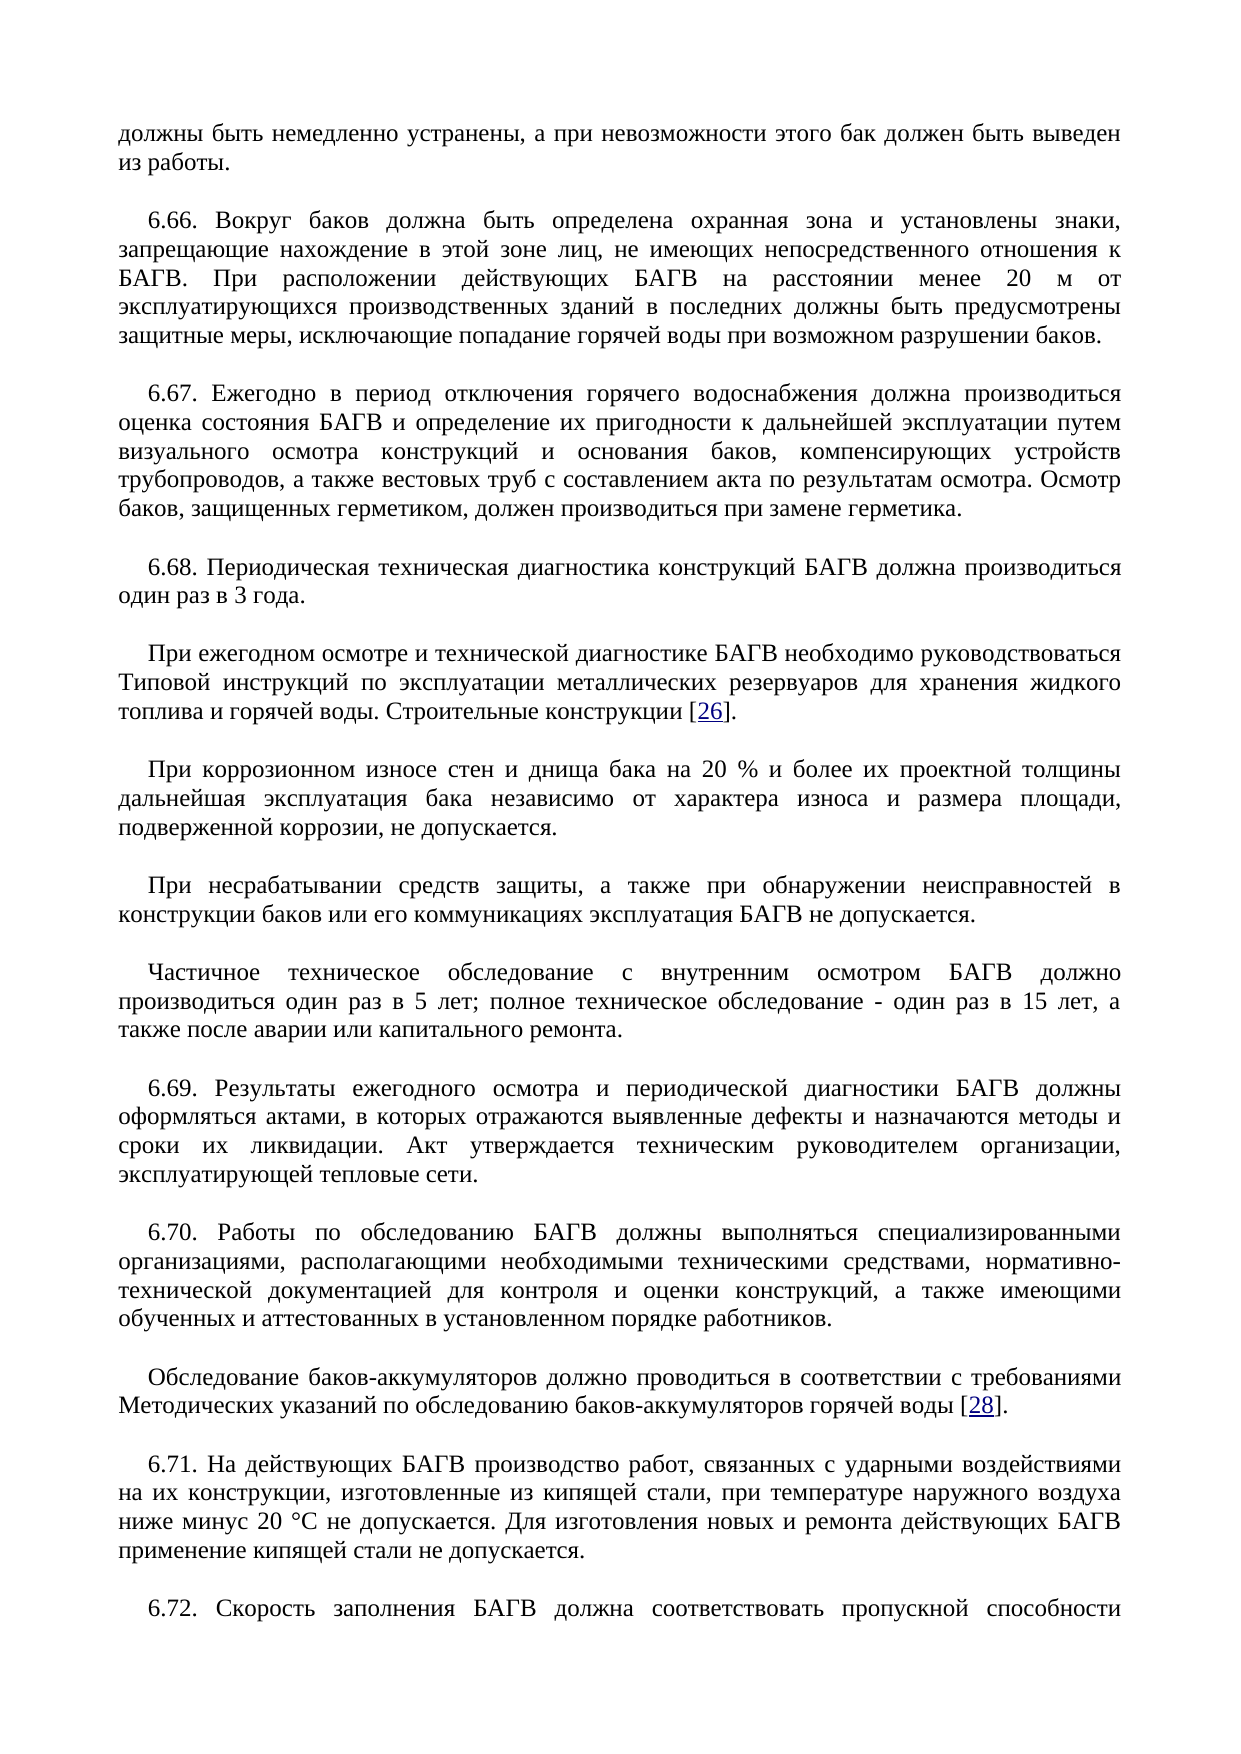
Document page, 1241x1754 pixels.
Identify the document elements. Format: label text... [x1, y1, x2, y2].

text Частичное техническое обследование с внутренним осмотром БАГВ должно производиться один раз в 5 лет; полное техническое обследование - один раз в 15 лет, а также после аварии или капитального ремонта. [118, 957, 1122, 1043]
text При несрабатывании средств защиты, а также при обнаружении неисправностей в конструкции баков или его коммуникациях эксплуатация БАГВ не допускается. [118, 870, 1122, 927]
text 6.70. Работы по обследованию БАГВ должны выполняться специализированными организациями, располагающими необходимыми техническими средствами, нормативно-технической документацией для контроля и оценки конструкций, а также имеющими обученных и аттестованных в установленном порядке работников. [118, 1217, 1122, 1332]
text 6.67. Ежегодно в период отключения горячего водоснабжения должна производиться оценка состояния БАГВ и определение их пригодности к дальнейшей эксплуатации путем визуального осмотра конструкций и основания баков, компенсирующих устройств трубопроводов, а также вестовых труб с составлением акта по результатам осмотра. Осмотр баков, защищенных герметиком, должен производиться при замене герметика. [118, 378, 1122, 522]
text 6.69. Результаты ежегодного осмотра и периодической диагностики БАГВ должны оформляться актами, в которых отражаются выявленные дефекты и назначаются методы и сроки их ликвидации. Акт утверждается техническим руководителем организации, эксплуатирующей тепловые сети. [118, 1073, 1122, 1188]
text При ежегодном осмотре и технической диагностике БАГВ необходимо руководствоваться Типовой инструкций по эксплуатации металлических резервуаров для хранения жидкого топлива и горячей воды. Строительные конструкции [26]. [118, 638, 1122, 725]
text должны быть немедленно устранены, а при невозможности этого бак должен быть выведен из работы. [118, 118, 1122, 176]
text Обследование баков-аккумуляторов должно проводиться в соответствии с требованиями Методических указаний по обследованию баков-аккумуляторов горячей воды [28]. [118, 1362, 1122, 1419]
text 6.71. На действующих БАГВ производство работ, связанных с ударными воздействиями на их конструкции, изготовленные из кипящей стали, при температуре наружного воздуха ниже минус 20 °С не допускается. Для изготовления новых и ремонта действующих БАГВ применение кипящей стали не допускается. [118, 1449, 1122, 1564]
text 6.68. Периодическая техническая диагностика конструкций БАГВ должна производиться один раз в 3 года. [118, 552, 1122, 609]
text 6.72. Скорость заполнения БАГВ должна соответствовать пропускной способности [118, 1593, 1122, 1622]
text При коррозионном износе стен и днища бака на 20 % и более их проектной толщины дальнейшая эксплуатация бака независимо от характера износа и размера площади, подверженной коррозии, не допускается. [118, 754, 1122, 841]
text 6.66. Вокруг баков должна быть определена охранная зона и установлены знаки, запрещающие нахождение в этой зоне лиц, не имеющих непосредственного отношения к БАГВ. При расположении действующих БАГВ на расстоянии менее 20 м от эксплуатирующихся производственных зданий в последних должны быть предусмотрены защитные меры, исключающие попадание горячей воды при возможном разрушении баков. [118, 205, 1122, 349]
